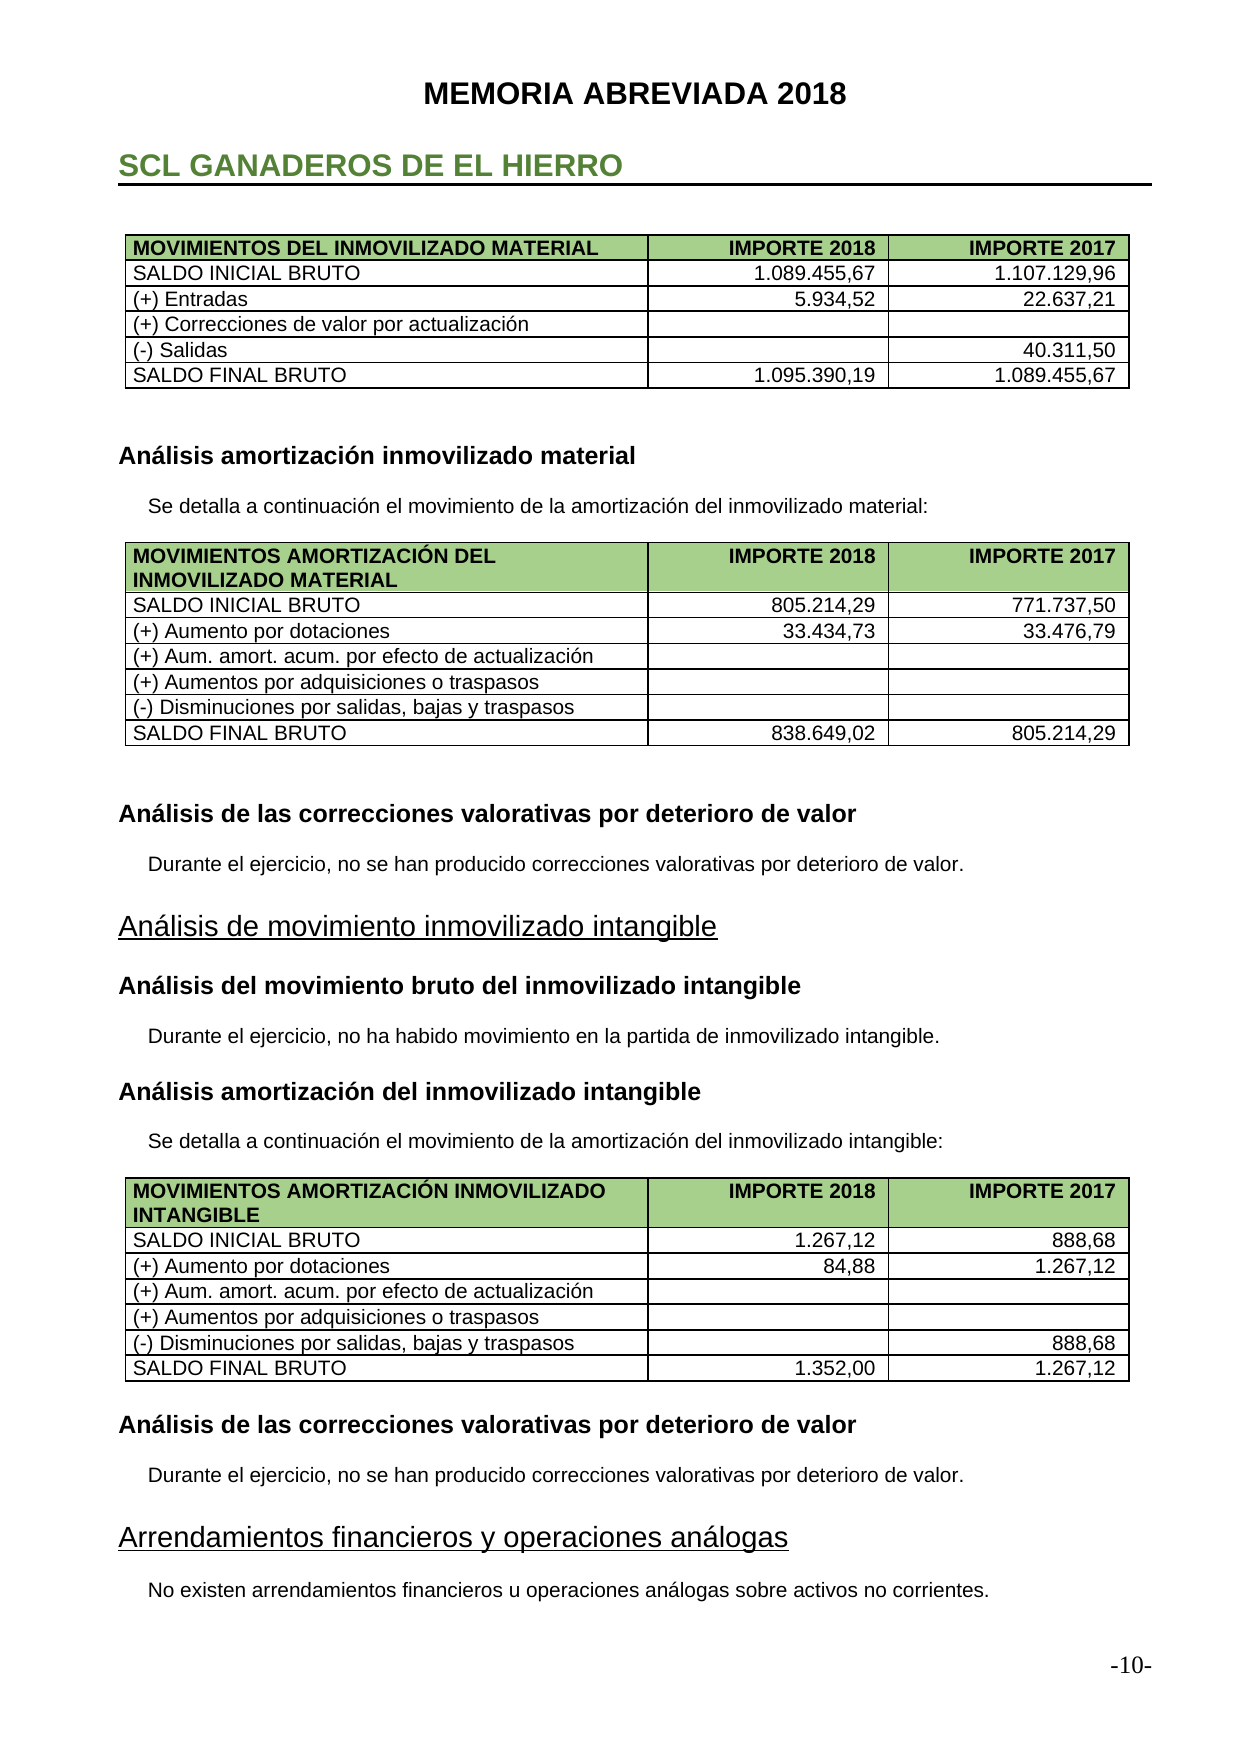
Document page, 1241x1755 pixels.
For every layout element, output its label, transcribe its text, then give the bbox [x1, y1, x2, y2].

text Durante el ejercicio, no se han producido correcciones valorativas por deterioro de valor. [118, 1463, 1152, 1487]
table_cell 888,68 [889, 1331, 1128, 1354]
table_cell SALDO FINAL BRUTO [126, 1356, 647, 1380]
text Análisis de las correcciones valorativas por deterioro de valor [118, 799, 1152, 827]
table_cell SALDO INICIAL BRUTO [126, 261, 647, 285]
table_cell [649, 1280, 888, 1303]
text Arrendamientos financieros y operaciones análogas [118, 1520, 1152, 1554]
table_cell [889, 695, 1128, 719]
table_cell 1.107.129,96 [889, 261, 1128, 285]
table_cell SALDO FINAL BRUTO [126, 721, 647, 744]
table_cell 888,68 [889, 1228, 1128, 1252]
table_cell 40.311,50 [889, 338, 1128, 361]
table_header IMPORTE 2017 [889, 1179, 1128, 1227]
table_cell 1.267,12 [889, 1356, 1128, 1380]
table_cell [649, 312, 888, 336]
table_header IMPORTE 2018 [649, 1179, 888, 1227]
table_cell [649, 1305, 888, 1329]
table_cell 22.637,21 [889, 287, 1128, 310]
table_cell 33.434,73 [649, 618, 888, 642]
text Análisis amortización del inmovilizado intangible [118, 1077, 1152, 1105]
table_cell SALDO INICIAL BRUTO [126, 1228, 647, 1252]
table_cell 771.737,50 [889, 593, 1128, 617]
table_cell 1.089.455,67 [649, 261, 888, 285]
table_header IMPORTE 2017 [889, 543, 1128, 591]
table_cell [889, 312, 1128, 336]
table_cell 1.352,00 [649, 1356, 888, 1380]
table_header IMPORTE 2017 [889, 236, 1128, 259]
table_cell [649, 644, 888, 668]
table_cell [889, 670, 1128, 693]
table_cell [889, 644, 1128, 668]
table_cell 805.214,29 [889, 721, 1128, 744]
table_cell (-) Disminuciones por salidas, bajas y traspasos [126, 695, 647, 719]
table_cell (+) Entradas [126, 287, 647, 310]
table_cell 1.267,12 [889, 1254, 1128, 1278]
table_cell [649, 338, 888, 361]
text Se detalla a continuación el movimiento de la amortización del inmovilizado material: [118, 494, 1152, 518]
table_cell (+) Aum. amort. acum. por efecto de actualización [126, 1280, 647, 1303]
table_cell [889, 1305, 1128, 1329]
table_header IMPORTE 2018 [649, 236, 888, 259]
table_cell (-) Salidas [126, 338, 647, 361]
table_cell [649, 670, 888, 693]
table_cell (+) Aumentos por adquisiciones o traspasos [126, 670, 647, 693]
table_cell (+) Aumento por dotaciones [126, 1254, 647, 1278]
table_cell (+) Aumento por dotaciones [126, 618, 647, 642]
table_header IMPORTE 2018 [649, 543, 888, 591]
table_cell 5.934,52 [649, 287, 888, 310]
table_cell (+) Correcciones de valor por actualización [126, 312, 647, 336]
table_header MOVIMIENTOS AMORTIZACIÓN DEL INMOVILIZADO MATERIAL [126, 543, 647, 591]
table_cell (+) Aumentos por adquisiciones o traspasos [126, 1305, 647, 1329]
text Análisis del movimiento bruto del inmovilizado intangible [118, 971, 1152, 1000]
table_cell [649, 695, 888, 719]
table_cell (+) Aum. amort. acum. por efecto de actualización [126, 644, 647, 668]
table_cell 805.214,29 [649, 593, 888, 617]
table_cell 84,88 [649, 1254, 888, 1278]
table_cell (-) Disminuciones por salidas, bajas y traspasos [126, 1331, 647, 1354]
text Análisis amortización inmovilizado material [118, 441, 1152, 470]
text No existen arrendamientos financieros u operaciones análogas sobre activos no corrientes. [118, 1578, 1152, 1602]
text Análisis de las correcciones valorativas por deterioro de valor [118, 1410, 1152, 1439]
table_cell SALDO INICIAL BRUTO [126, 593, 647, 617]
table_cell 838.649,02 [649, 721, 888, 744]
table_cell SALDO FINAL BRUTO [126, 363, 647, 387]
text Durante el ejercicio, no se han producido correcciones valorativas por deterioro de valor. [118, 851, 1152, 875]
table_header MOVIMIENTOS DEL INMOVILIZADO MATERIAL [126, 236, 647, 259]
text Durante el ejercicio, no ha habido movimiento en la partida de inmovilizado intangible. [118, 1024, 1152, 1048]
table_cell 1.267,12 [649, 1228, 888, 1252]
text Análisis de movimiento inmovilizado intangible [118, 909, 1152, 942]
table_cell 33.476,79 [889, 618, 1128, 642]
text Se detalla a continuación el movimiento de la amortización del inmovilizado intangible: [118, 1129, 1152, 1153]
table_cell [889, 1280, 1128, 1303]
table_cell [649, 1331, 888, 1354]
table_cell 1.095.390,19 [649, 363, 888, 387]
table_cell 1.089.455,67 [889, 363, 1128, 387]
table_header MOVIMIENTOS AMORTIZACIÓN INMOVILIZADO INTANGIBLE [126, 1179, 647, 1227]
